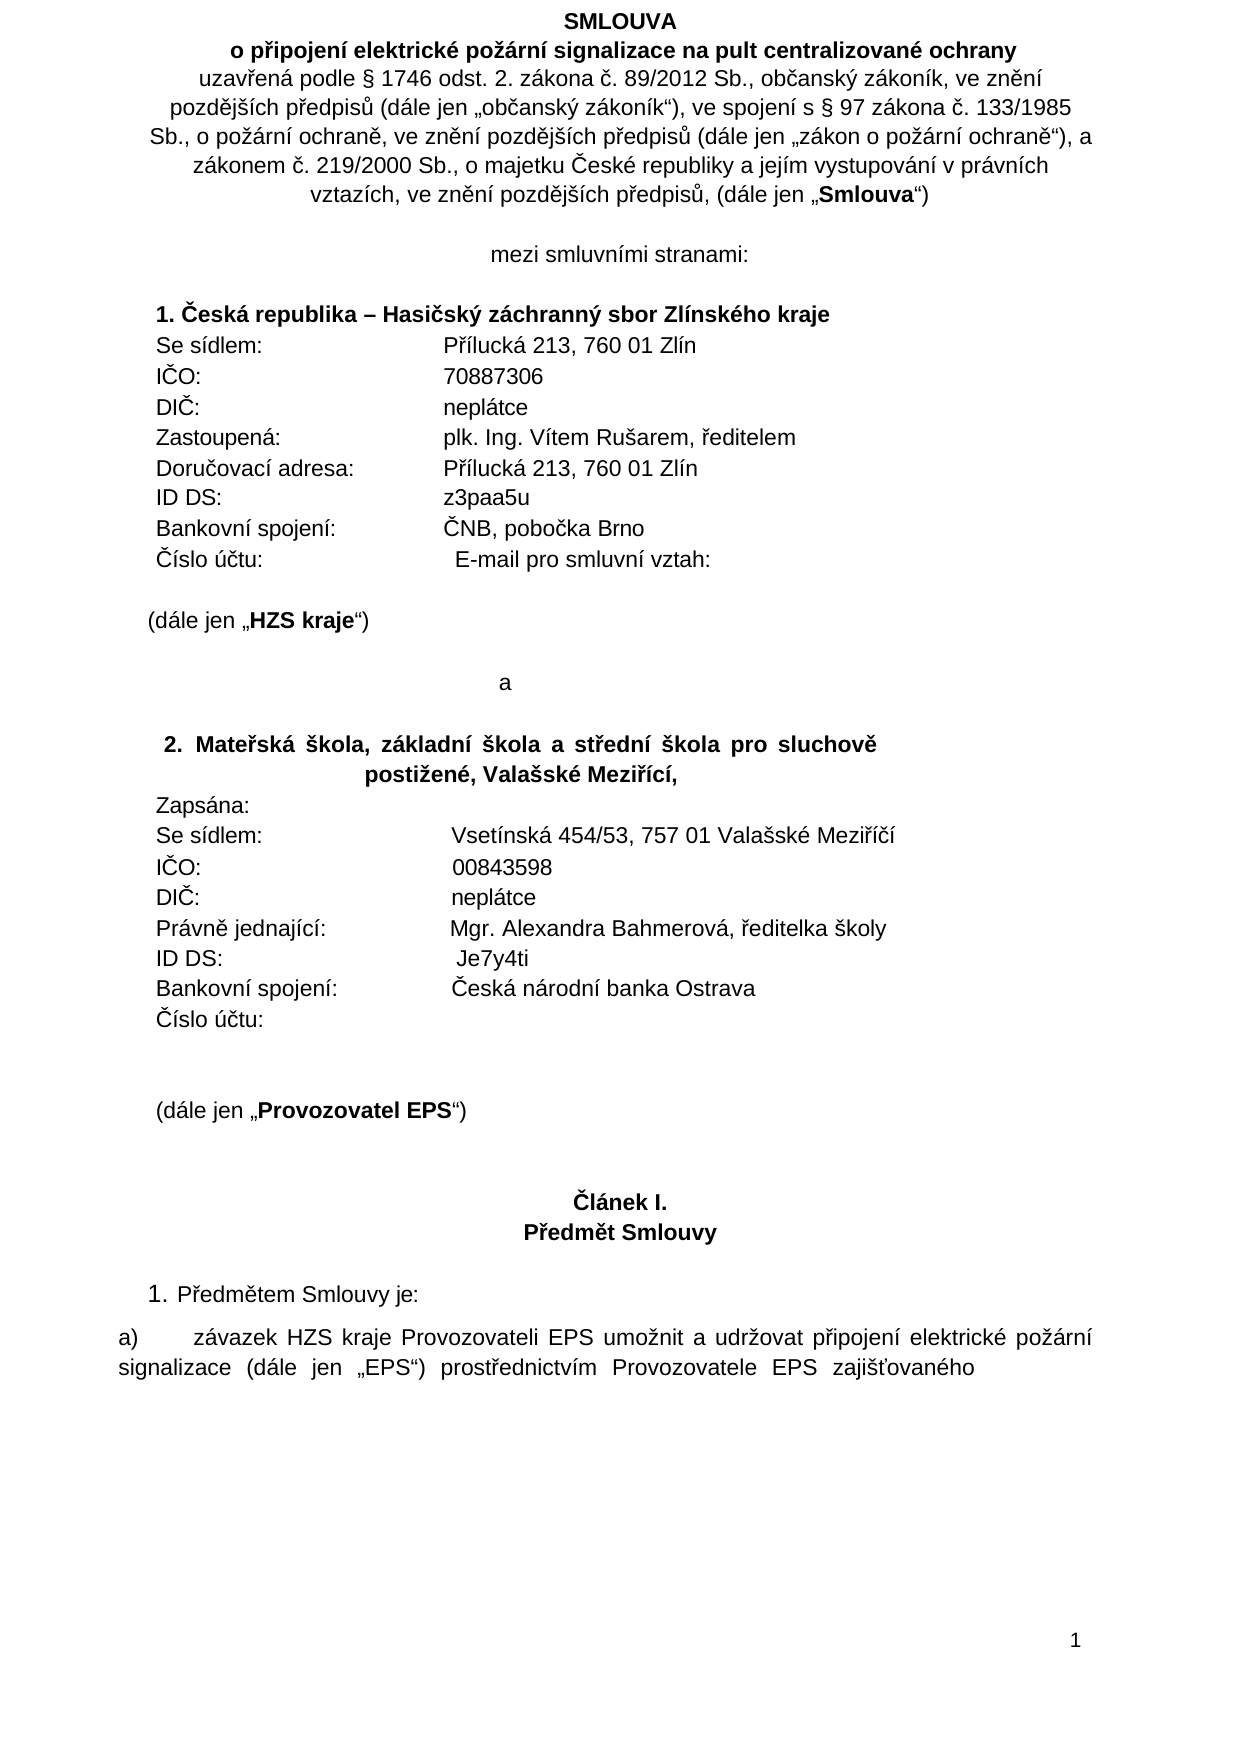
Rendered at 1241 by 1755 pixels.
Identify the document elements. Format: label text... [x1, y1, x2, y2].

list Předmětem Smlouvy je: [147, 1279, 1108, 1308]
list závazek HZS kraje Provozovateli EPS umožnit a udržovat připojení elektrické požární signalizace (dále jen „EPS“) prostřednictvím Provozovatele EPS zajišťovaného [118, 1324, 1093, 1381]
list Mateřská škola, základní škola a střední škola pro sluchově postižené, Valašské Meziřící, [155, 731, 885, 787]
text a [118, 669, 893, 695]
text (dále jen „Provozovatel EPS“) [156, 1097, 1108, 1123]
text (dále jen „HZS kraje“) [147, 607, 1108, 634]
text Číslo účtu: [156, 546, 413, 572]
subtitle Článek I. Předmět Smlouvy [523, 1188, 745, 1245]
text Zapsána: [156, 792, 1108, 818]
text vztazích, ve znění pozdějších předpisů, (dále jen „Smlouva“) mezi smluvními stranami: [310, 181, 972, 267]
text Bankovní spojení: Česká národní banka Ostrava Číslo účtu: [156, 975, 756, 1032]
text DIČ: neplátce [156, 884, 1108, 911]
text ID DS: z3paa5u [156, 485, 1108, 511]
text Se sídlem: Vsetínská 454/53, 757 01 Valašské Meziříčí [156, 822, 1108, 849]
list Česká republika – Hasičský záchranný sbor Zlínského kraje [156, 301, 1108, 327]
subtitle o připojení elektrické požární signalizace na pult centralizované ochrany [139, 37, 1108, 63]
text Bankovní spojení: ČNB, pobočka Brno [156, 515, 1108, 541]
text DIČ: neplátce [156, 393, 1108, 420]
text uzavřená podle § 1746 odst. 2. zákona č. 89/2012 Sb., občanský zákoník, ve znění pozdějších předpisů (dále jen „občanský zákoník“), ve spojení s § 97 zákona č. 133/1985 [168, 65, 1072, 121]
text IČO: 70887306 [156, 363, 1108, 389]
text Se sídlem: Přílucká 213, 760 01 Zlín [156, 332, 1108, 358]
text E-mail pro smluvní vztah: [454, 546, 1108, 572]
subtitle SMLOUVA [133, 8, 1108, 35]
text Zastoupená: plk. Ing. Vítem Rušarem, ředitelem Doručovací adresa: Přílucká 213, 760 01 Zlín [156, 424, 797, 481]
text Sb., o požární ochraně, ve znění pozdějších předpisů (dále jen „zákon o požární ochraně“), a zákonem č. 219/2000 Sb., o majetku České republiky a jejím vystupování v právních [139, 123, 1102, 178]
text Právně jednající: Mgr. Alexandra Bahmerová, ředitelka školy ID DS: Je7y4ti [156, 915, 887, 972]
text IČO: 00843598 [156, 853, 1108, 880]
